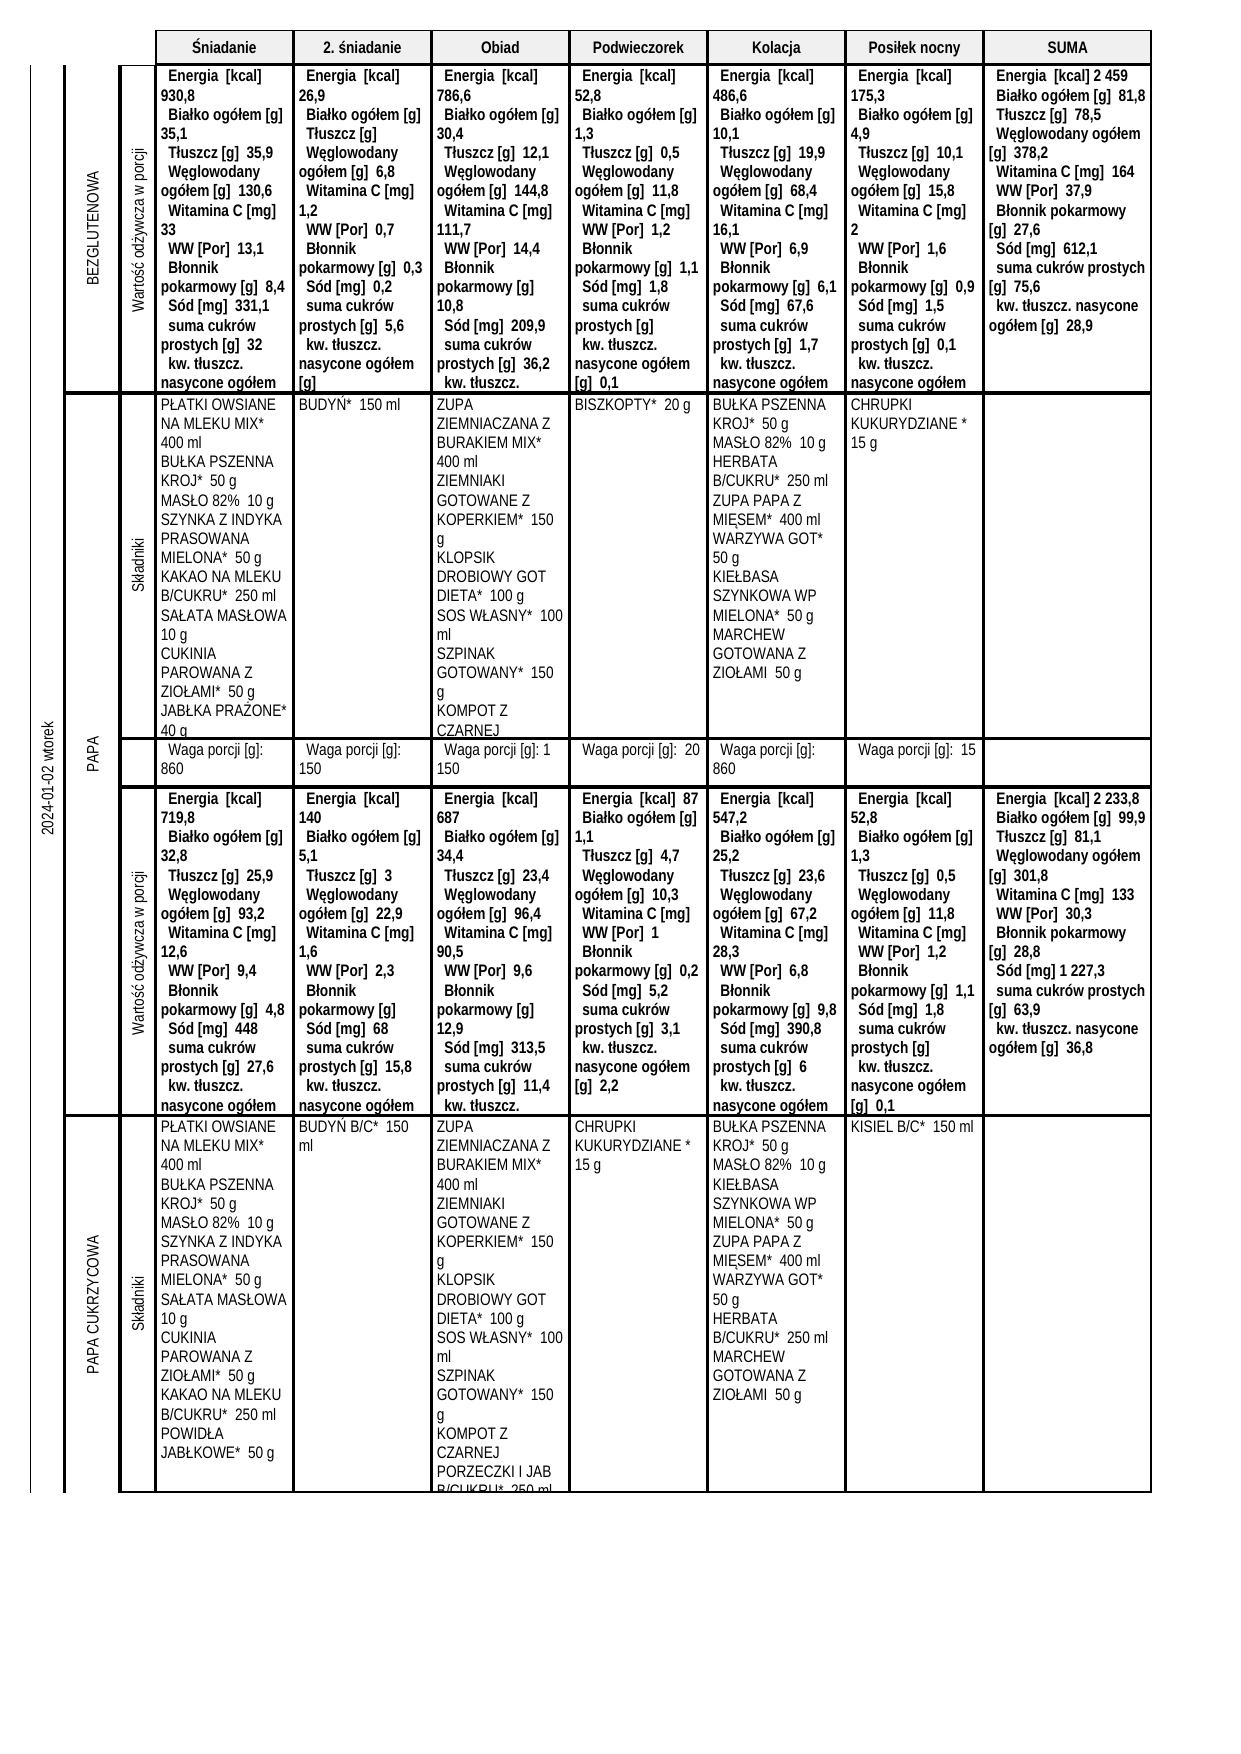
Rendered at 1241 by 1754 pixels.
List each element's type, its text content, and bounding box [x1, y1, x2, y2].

table_cell Waga porcji [g]: 20 [571, 740, 706, 785]
table_cell Energia [kcal] 719,8 Białko ogółem [g] 32,8 Tłuszcz [g] 25,9 Węglowodany ogółem [g] 93,2 Witamina C [mg] 12,6 WW [Por] 9,4 Błonnik pokarmowy [g] 4,8 Sód [mg] 448 suma cukrów prostych [g] 27,6 kw. tłuszcz. nasycone ogółem [g] 13,7 [157, 789, 292, 1114]
table_cell ZUPA ZIEMNIACZANA Z BURAKIEM MIX* 400 ml ZIEMNIAKI GOTOWANE Z KOPERKIEM* 150 g KLOPSIK DROBIOWY GOT DIETA* 100 g SOS WŁASNY* 100 ml SZPINAK GOTOWANY* 150 g KOMPOT Z CZARNEJ PORZECZKI I JAB B/CUKRU* 250 ml JABŁKO PIECZONE* 150 g [433, 1117, 568, 1491]
table_cell Waga porcji [g]: 150 [295, 740, 430, 785]
table_cell PAPA [66, 395, 118, 1114]
table_cell Składniki [122, 1117, 154, 1491]
table_cell [985, 740, 1150, 785]
table_header [120, 30, 155, 65]
table_cell ZUPA ZIEMNIACZANA Z BURAKIEM MIX* 400 ml ZIEMNIAKI GOTOWANE Z KOPERKIEM* 150 g KLOPSIK DROBIOWY GOT DIETA* 100 g SOS WŁASNY* 100 ml SZPINAK GOTOWANY* 150 g KOMPOT Z CZARNEJ PORZECZKI I JAB B/CUKRU* 250 ml [433, 395, 568, 737]
table_cell [1152, 738, 1189, 787]
table_cell Energia [kcal] 687 Białko ogółem [g] 34,4 Tłuszcz [g] 23,4 Węglowodany ogółem [g] 96,4 Witamina C [mg] 90,5 WW [Por] 9,6 Błonnik pokarmowy [g] 12,9 Sód [mg] 313,5 suma cukrów prostych [g] 11,4 kw. tłuszcz. nasycone ogółem [g] 8,8 [433, 789, 568, 1114]
table_cell Wartość odżywcza w porcji [122, 66, 154, 391]
table_cell Waga porcji [g]: 15 [847, 740, 982, 785]
table_header Śniadanie [157, 31, 292, 63]
table_cell CHRUPKI KUKURYDZIANE * 15 g [847, 395, 982, 737]
table_cell [1152, 1115, 1189, 1493]
table_cell 2024-01-02 wtorek [31, 65, 63, 1493]
table_cell BISZKOPTY* 20 g [571, 395, 706, 737]
table_header 2. śniadanie [295, 31, 430, 63]
table_cell Energia [kcal] 52,8 Białko ogółem [g] 1,3 Tłuszcz [g] 0,5 Węglowodany ogółem [g] 11,8 Witamina C [mg] WW [Por] 1,2 Błonnik pokarmowy [g] 1,1 Sód [mg] 1,8 suma cukrów prostych [g] kw. tłuszcz. nasycone ogółem [g] 0,1 [571, 66, 706, 391]
table_cell Energia [kcal] 786,6 Białko ogółem [g] 30,4 Tłuszcz [g] 12,1 Węglowodany ogółem [g] 144,8 Witamina C [mg] 111,7 WW [Por] 14,4 Błonnik pokarmowy [g] 10,8 Sód [mg] 209,9 suma cukrów prostych [g] 36,2 kw. tłuszcz. nasycone ogółem [g] 6,6 [433, 66, 568, 391]
table_cell [1152, 787, 1189, 1115]
table_cell PAPA CUKRZYCOWA [66, 1117, 118, 1493]
table_cell BEZGLUTENOWA [66, 65, 118, 391]
table_cell BUŁKA PSZENNA KROJ* 50 g MASŁO 82% 10 g HERBATA B/CUKRU* 250 ml ZUPA PAPA Z MIĘSEM* 400 ml WARZYWA GOT* 50 g KIEŁBASA SZYNKOWA WP MIELONA* 50 g MARCHEW GOTOWANA Z ZIOŁAMI 50 g [709, 395, 844, 737]
table_header [65, 30, 120, 65]
table_cell Energia [kcal] 547,2 Białko ogółem [g] 25,2 Tłuszcz [g] 23,6 Węglowodany ogółem [g] 67,2 Witamina C [mg] 28,3 WW [Por] 6,8 Błonnik pokarmowy [g] 9,8 Sód [mg] 390,8 suma cukrów prostych [g] 6 kw. tłuszcz. nasycone ogółem [g] 10,2 [709, 789, 844, 1114]
table_header Podwieczorek [571, 31, 706, 63]
table_cell Energia [kcal] 486,6 Białko ogółem [g] 10,1 Tłuszcz [g] 19,9 Węglowodany ogółem [g] 68,4 Witamina C [mg] 16,1 WW [Por] 6,9 Błonnik pokarmowy [g] 6,1 Sód [mg] 67,6 suma cukrów prostych [g] 1,7 kw. tłuszcz. nasycone ogółem [g] 5,6 [709, 66, 844, 391]
table_cell Waga porcji [g]: 860 [157, 740, 292, 785]
table_cell Waga porcji [g]: 1 150 [433, 740, 568, 785]
table_cell Energia [kcal] 52,8 Białko ogółem [g] 1,3 Tłuszcz [g] 0,5 Węglowodany ogółem [g] 11,8 Witamina C [mg] WW [Por] 1,2 Błonnik pokarmowy [g] 1,1 Sód [mg] 1,8 suma cukrów prostych [g] kw. tłuszcz. nasycone ogółem [g] 0,1 [847, 789, 982, 1114]
table_cell KISIEL B/C* 150 ml [847, 1117, 982, 1491]
table_cell BUŁKA PSZENNA KROJ* 50 g MASŁO 82% 10 g KIEŁBASA SZYNKOWA WP MIELONA* 50 g ZUPA PAPA Z MIĘSEM* 400 ml WARZYWA GOT* 50 g HERBATA B/CUKRU* 250 ml MARCHEW GOTOWANA Z ZIOŁAMI 50 g [709, 1117, 844, 1491]
table_cell Energia [kcal] 175,3 Białko ogółem [g] 4,9 Tłuszcz [g] 10,1 Węglowodany ogółem [g] 15,8 Witamina C [mg] 2 WW [Por] 1,6 Błonnik pokarmowy [g] 0,9 Sód [mg] 1,5 suma cukrów prostych [g] 0,1 kw. tłuszcz. nasycone ogółem [g] 3,2 [847, 66, 982, 391]
table_cell Energia [kcal] 930,8 Białko ogółem [g] 35,1 Tłuszcz [g] 35,9 Węglowodany ogółem [g] 130,6 Witamina C [mg] 33 WW [Por] 13,1 Błonnik pokarmowy [g] 8,4 Sód [mg] 331,1 suma cukrów prostych [g] 32 kw. tłuszcz. nasycone ogółem [g] 13,4 [157, 66, 292, 391]
table_cell Energia [kcal] 2 233,8 Białko ogółem [g] 99,9 Tłuszcz [g] 81,1 Węglowodany ogółem [g] 301,8 Witamina C [mg] 133 WW [Por] 30,3 Błonnik pokarmowy [g] 28,8 Sód [mg] 1 227,3 suma cukrów prostych [g] 63,9 kw. tłuszcz. nasycone ogółem [g] 36,8 [985, 789, 1150, 1114]
table_cell CHRUPKI KUKURYDZIANE * 15 g [571, 1117, 706, 1491]
table_cell [122, 740, 154, 785]
table_header [30, 30, 65, 65]
table_cell [1152, 393, 1189, 738]
table_header [1152, 30, 1189, 65]
table_cell BUDYŃ B/C* 150 ml [295, 1117, 430, 1491]
table_cell [985, 1117, 1150, 1491]
table_cell BUDYŃ* 150 ml [295, 395, 430, 737]
table_cell Energia [kcal] 2 459 Białko ogółem [g] 81,8 Tłuszcz [g] 78,5 Węglowodany ogółem [g] 378,2 Witamina C [mg] 164 WW [Por] 37,9 Błonnik pokarmowy [g] 27,6 Sód [mg] 612,1 suma cukrów prostych [g] 75,6 kw. tłuszcz. nasycone ogółem [g] 28,9 [985, 66, 1150, 391]
table_header Obiad [433, 31, 568, 63]
table_cell PŁATKI OWSIANE NA MLEKU MIX* 400 ml BUŁKA PSZENNA KROJ* 50 g MASŁO 82% 10 g SZYNKA Z INDYKA PRASOWANA MIELONA* 50 g SAŁATA MASŁOWA 10 g CUKINIA PAROWANA Z ZIOŁAMI* 50 g KAKAO NA MLEKU B/CUKRU* 250 ml POWIDŁA JABŁKOWE* 50 g [157, 1117, 292, 1491]
table_cell PŁATKI OWSIANE NA MLEKU MIX* 400 ml BUŁKA PSZENNA KROJ* 50 g MASŁO 82% 10 g SZYNKA Z INDYKA PRASOWANA MIELONA* 50 g KAKAO NA MLEKU B/CUKRU* 250 ml SAŁATA MASŁOWA 10 g CUKINIA PAROWANA Z ZIOŁAMI* 50 g JABŁKA PRAŻONE* 40 g [157, 395, 292, 737]
table_cell Wartość odżywcza w porcji [122, 789, 154, 1114]
table_cell [985, 395, 1150, 737]
table_header Kolacja [709, 31, 844, 63]
table_cell Energia [kcal] 87 Białko ogółem [g] 1,1 Tłuszcz [g] 4,7 Węglowodany ogółem [g] 10,3 Witamina C [mg] WW [Por] 1 Błonnik pokarmowy [g] 0,2 Sód [mg] 5,2 suma cukrów prostych [g] 3,1 kw. tłuszcz. nasycone ogółem [g] 2,2 [571, 789, 706, 1114]
table_cell Składniki [122, 395, 154, 737]
table_cell Waga porcji [g]: 860 [709, 740, 844, 785]
table_header Posiłek nocny [847, 31, 982, 63]
table_header SUMA [985, 31, 1150, 63]
table_cell [1152, 65, 1189, 393]
table_cell Energia [kcal] 140 Białko ogółem [g] 5,1 Tłuszcz [g] 3 Węglowodany ogółem [g] 22,9 Witamina C [mg] 1,6 WW [Por] 2,3 Błonnik pokarmowy [g] Sód [mg] 68 suma cukrów prostych [g] 15,8 kw. tłuszcz. nasycone ogółem [g] 1,8 [295, 789, 430, 1114]
table_cell Energia [kcal] 26,9 Białko ogółem [g] Tłuszcz [g] Węglowodany ogółem [g] 6,8 Witamina C [mg] 1,2 WW [Por] 0,7 Błonnik pokarmowy [g] 0,3 Sód [mg] 0,2 suma cukrów prostych [g] 5,6 kw. tłuszcz. nasycone ogółem [g] [295, 66, 430, 391]
